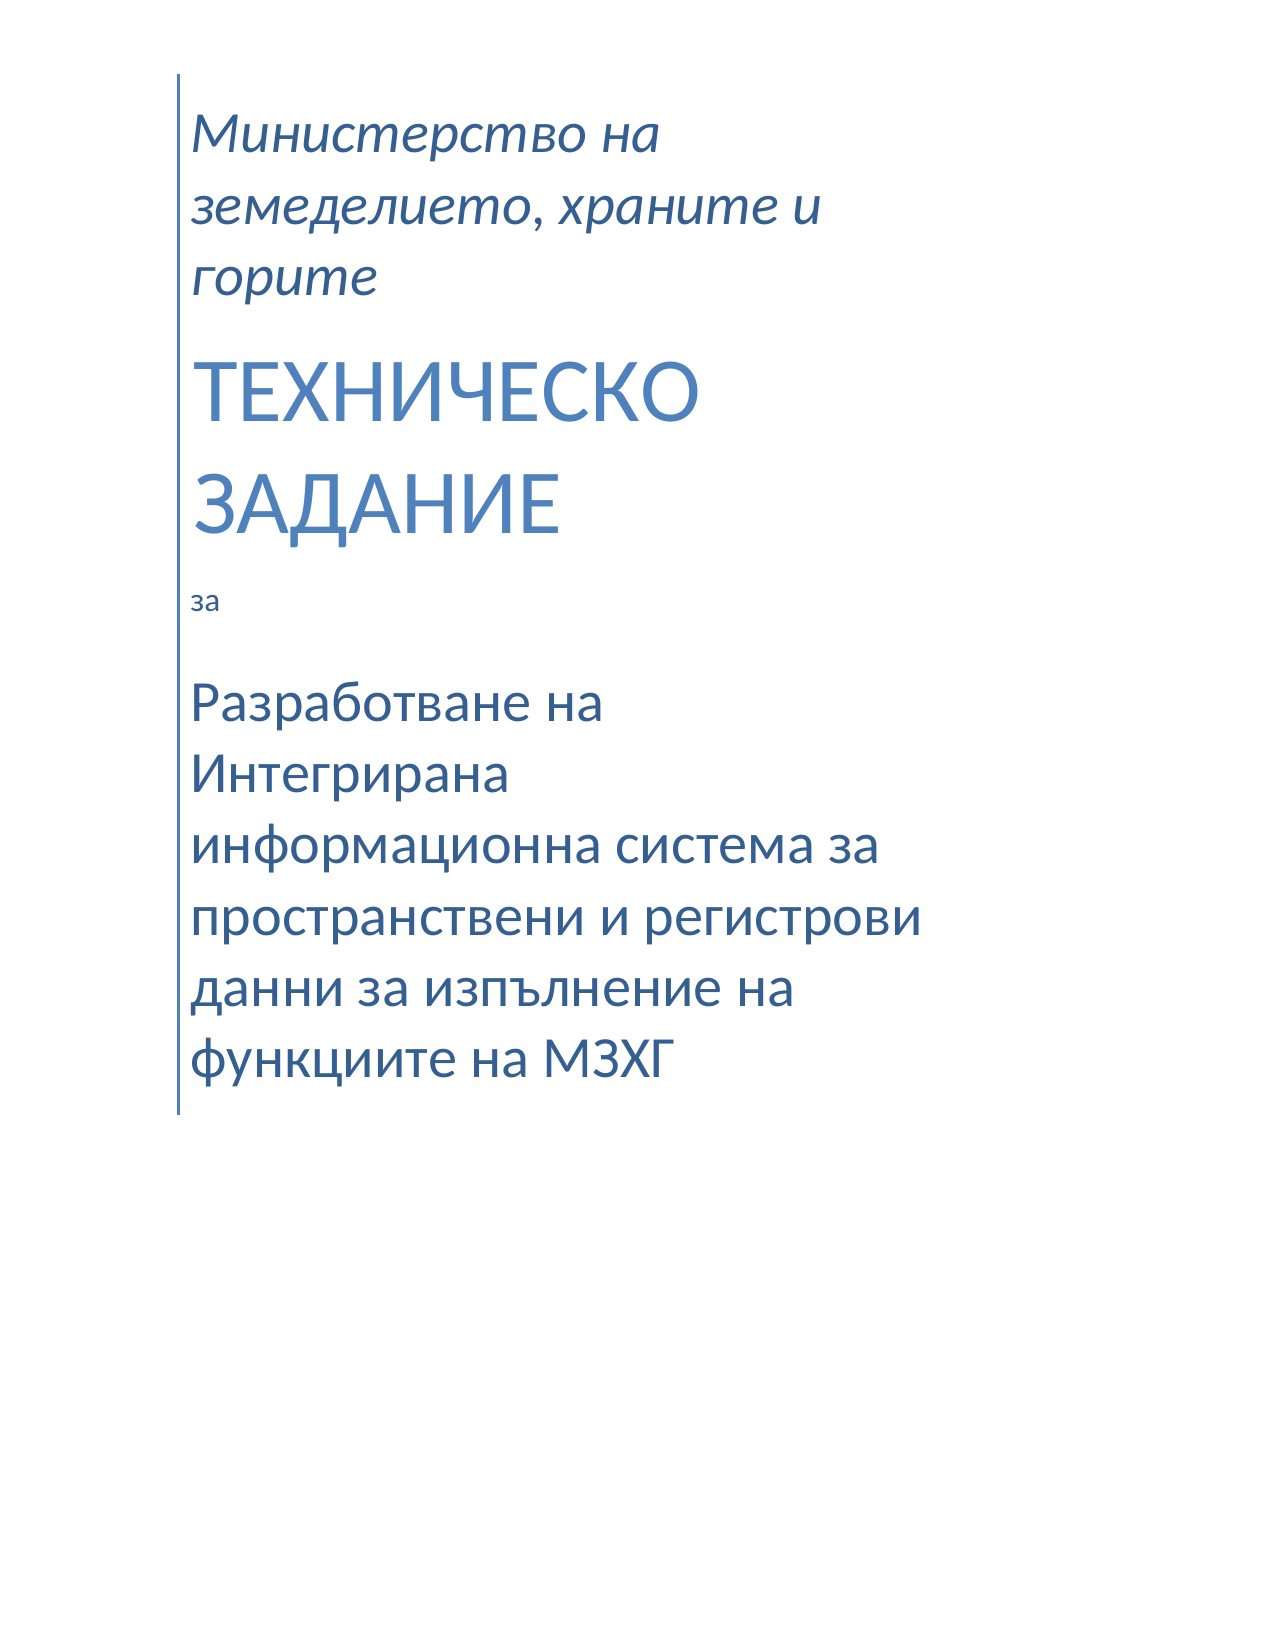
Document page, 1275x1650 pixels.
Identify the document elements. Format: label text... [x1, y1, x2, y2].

table_header Министерство на земеделието, храните и горите [180, 74, 936, 332]
table_cell Разработване на Интегрирана информационна система за пространствени и регистрови данни за изпълнение на функциите на МЗХГ [180, 642, 936, 1114]
table_cell ТЕХНИЧЕСКО ЗАДАНИЕ [180, 333, 936, 556]
table_cell за [180, 556, 936, 642]
